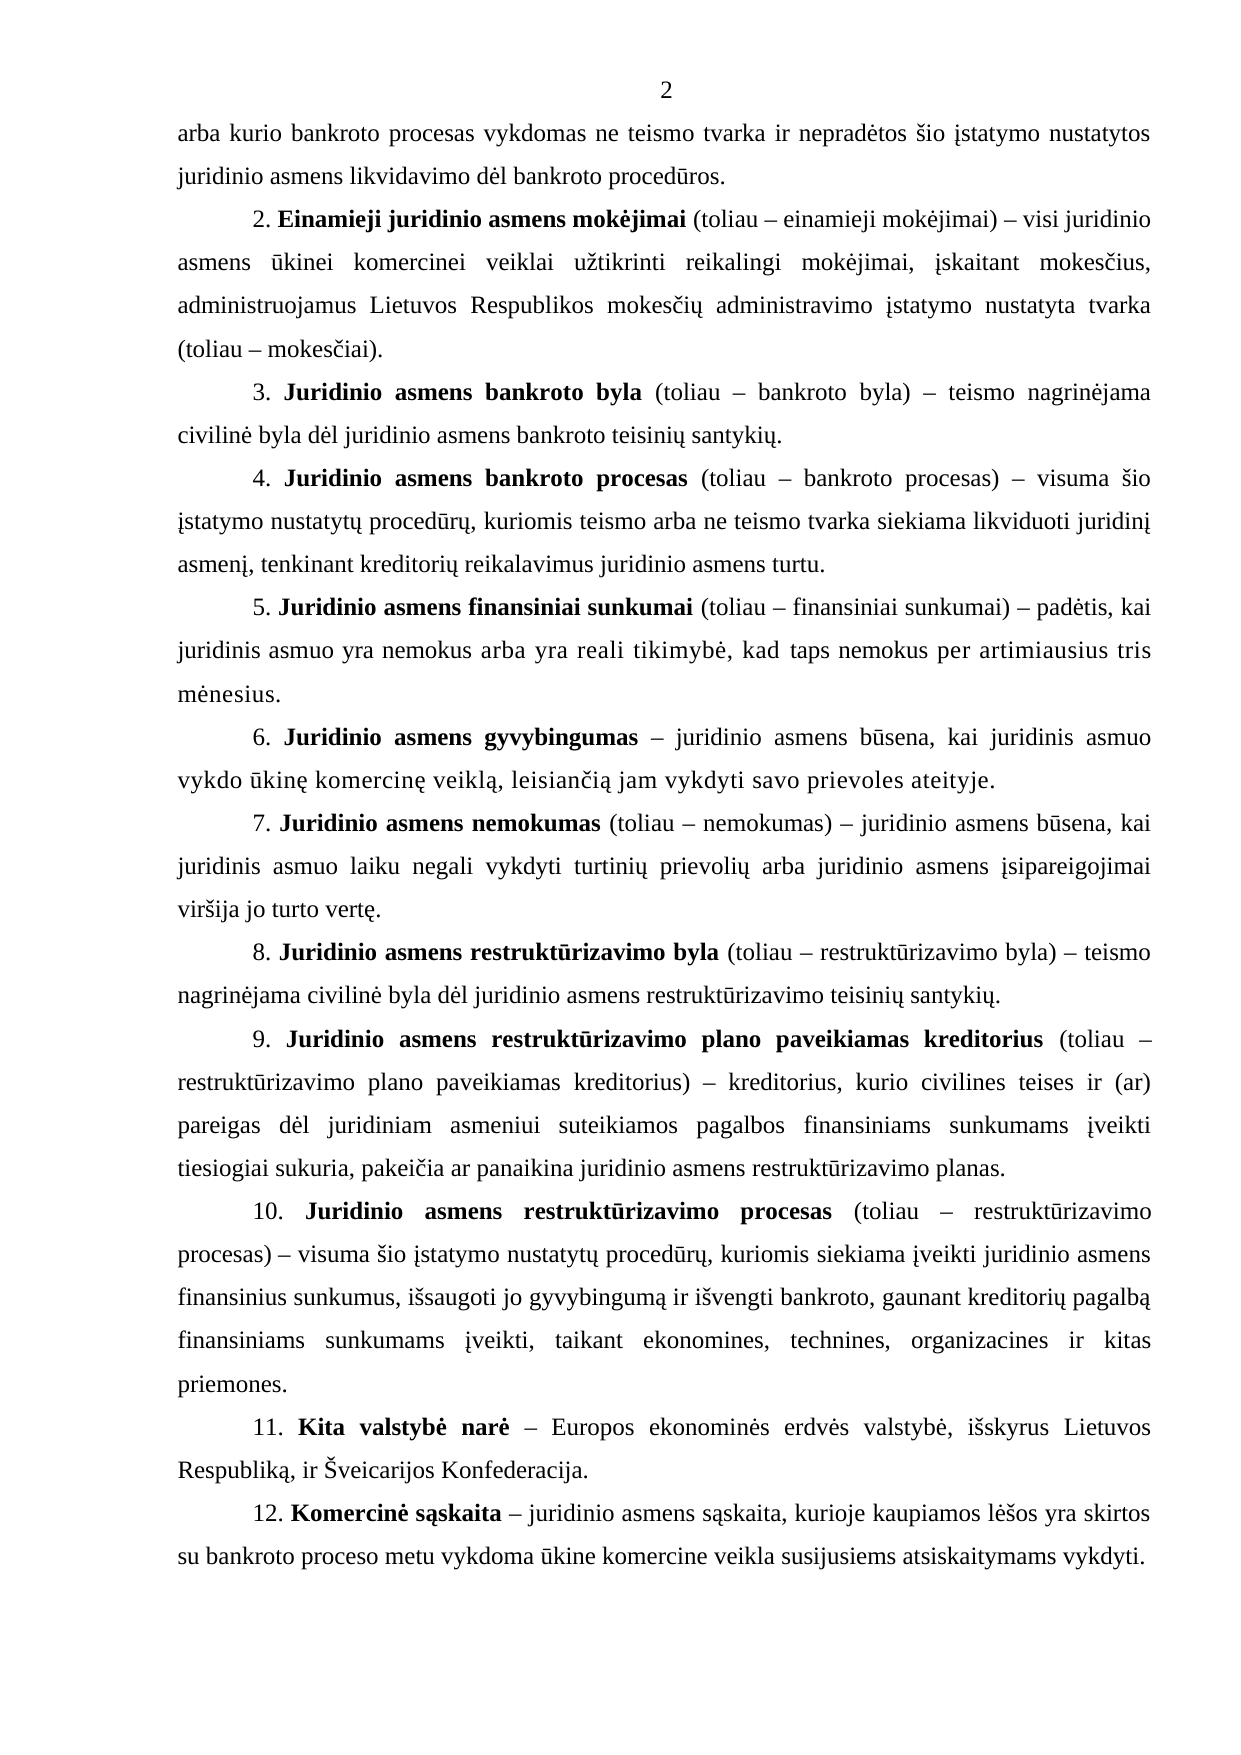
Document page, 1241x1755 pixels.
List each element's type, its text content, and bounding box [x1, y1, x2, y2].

text 11. Kita valstybė narė – Europos ekonominės erdvės valstybė, išskyrus Lietuvos Respubliką, ir Šveicarijos Konfederacija. [177, 1412, 1152, 1484]
text 4. Juridinio asmens bankroto procesas (toliau – bankroto procesas) – visuma šio įstatymo nustatytų procedūrų, kuriomis teismo arba ne teismo tvarka siekiama likviduoti juridinį asmenį, tenkinant kreditorių reikalavimus juridinio asmens turtu. [177, 463, 1152, 578]
text 2. Einamieji juridinio asmens mokėjimai (toliau – einamieji mokėjimai) – visi juridinio asmens ūkinei komercinei veiklai užtikrinti reikalingi mokėjimai, įskaitant mokesčius, administruojamus Lietuvos Respublikos mokesčių administravimo įstatymo nustatyta tvarka (toliau – mokesčiai). [177, 204, 1152, 362]
text 6. Juridinio asmens gyvybingumas – juridinio asmens būsena, kai juridinis asmuo vykdo ūkinę komercinę veiklą, leisiančią jam vykdyti savo prievoles ateityje. [177, 722, 1152, 794]
text 3. Juridinio asmens bankroto byla (toliau – bankroto byla) – teismo nagrinėjama civilinė byla dėl juridinio asmens bankroto teisinių santykių. [177, 377, 1152, 449]
text 7. Juridinio asmens nemokumas (toliau – nemokumas) – juridinio asmens būsena, kai juridinis asmuo laiku negali vykdyti turtinių prievolių arba juridinio asmens įsipareigojimai viršija jo turto vertę. [177, 808, 1152, 923]
text 8. Juridinio asmens restruktūrizavimo byla (toliau – restruktūrizavimo byla) – teismo nagrinėjama civilinė byla dėl juridinio asmens restruktūrizavimo teisinių santykių. [177, 937, 1152, 1009]
text 10. Juridinio asmens restruktūrizavimo procesas (toliau – restruktūrizavimo procesas) – visuma šio įstatymo nustatytų procedūrų, kuriomis siekiama įveikti juridinio asmens finansinius sunkumus, išsaugoti jo gyvybingumą ir išvengti bankroto, gaunant kreditorių pagalbą finansiniams sunkumams įveikti, taikant ekonomines, technines, organizacines ir kitas priemones. [177, 1196, 1152, 1397]
text 12. Komercinė sąskaita – juridinio asmens sąskaita, kurioje kaupiamos lėšos yra skirtos su bankroto proceso metu vykdoma ūkine komercine veikla susijusiems atsiskaitymams vykdyti. [177, 1498, 1152, 1570]
text 5. Juridinio asmens finansiniai sunkumai (toliau – finansiniai sunkumai) – padėtis, kai juridinis asmuo yra nemokus arba yra reali tikimybė, kad taps nemokus per artimiausius tris mėnesius. [177, 592, 1152, 707]
text arba kurio bankroto procesas vykdomas ne teismo tvarka ir nepradėtos šio įstatymo nustatytos juridinio asmens likvidavimo dėl bankroto procedūros. [177, 118, 1152, 190]
text 9. Juridinio asmens restruktūrizavimo plano paveikiamas kreditorius (toliau – restruktūrizavimo plano paveikiamas kreditorius) – kreditorius, kurio civilines teises ir (ar) pareigas dėl juridiniam asmeniui suteikiamos pagalbos finansiniams sunkumams įveikti tiesiogiai sukuria, pakeičia ar panaikina juridinio asmens restruktūrizavimo planas. [177, 1024, 1152, 1182]
